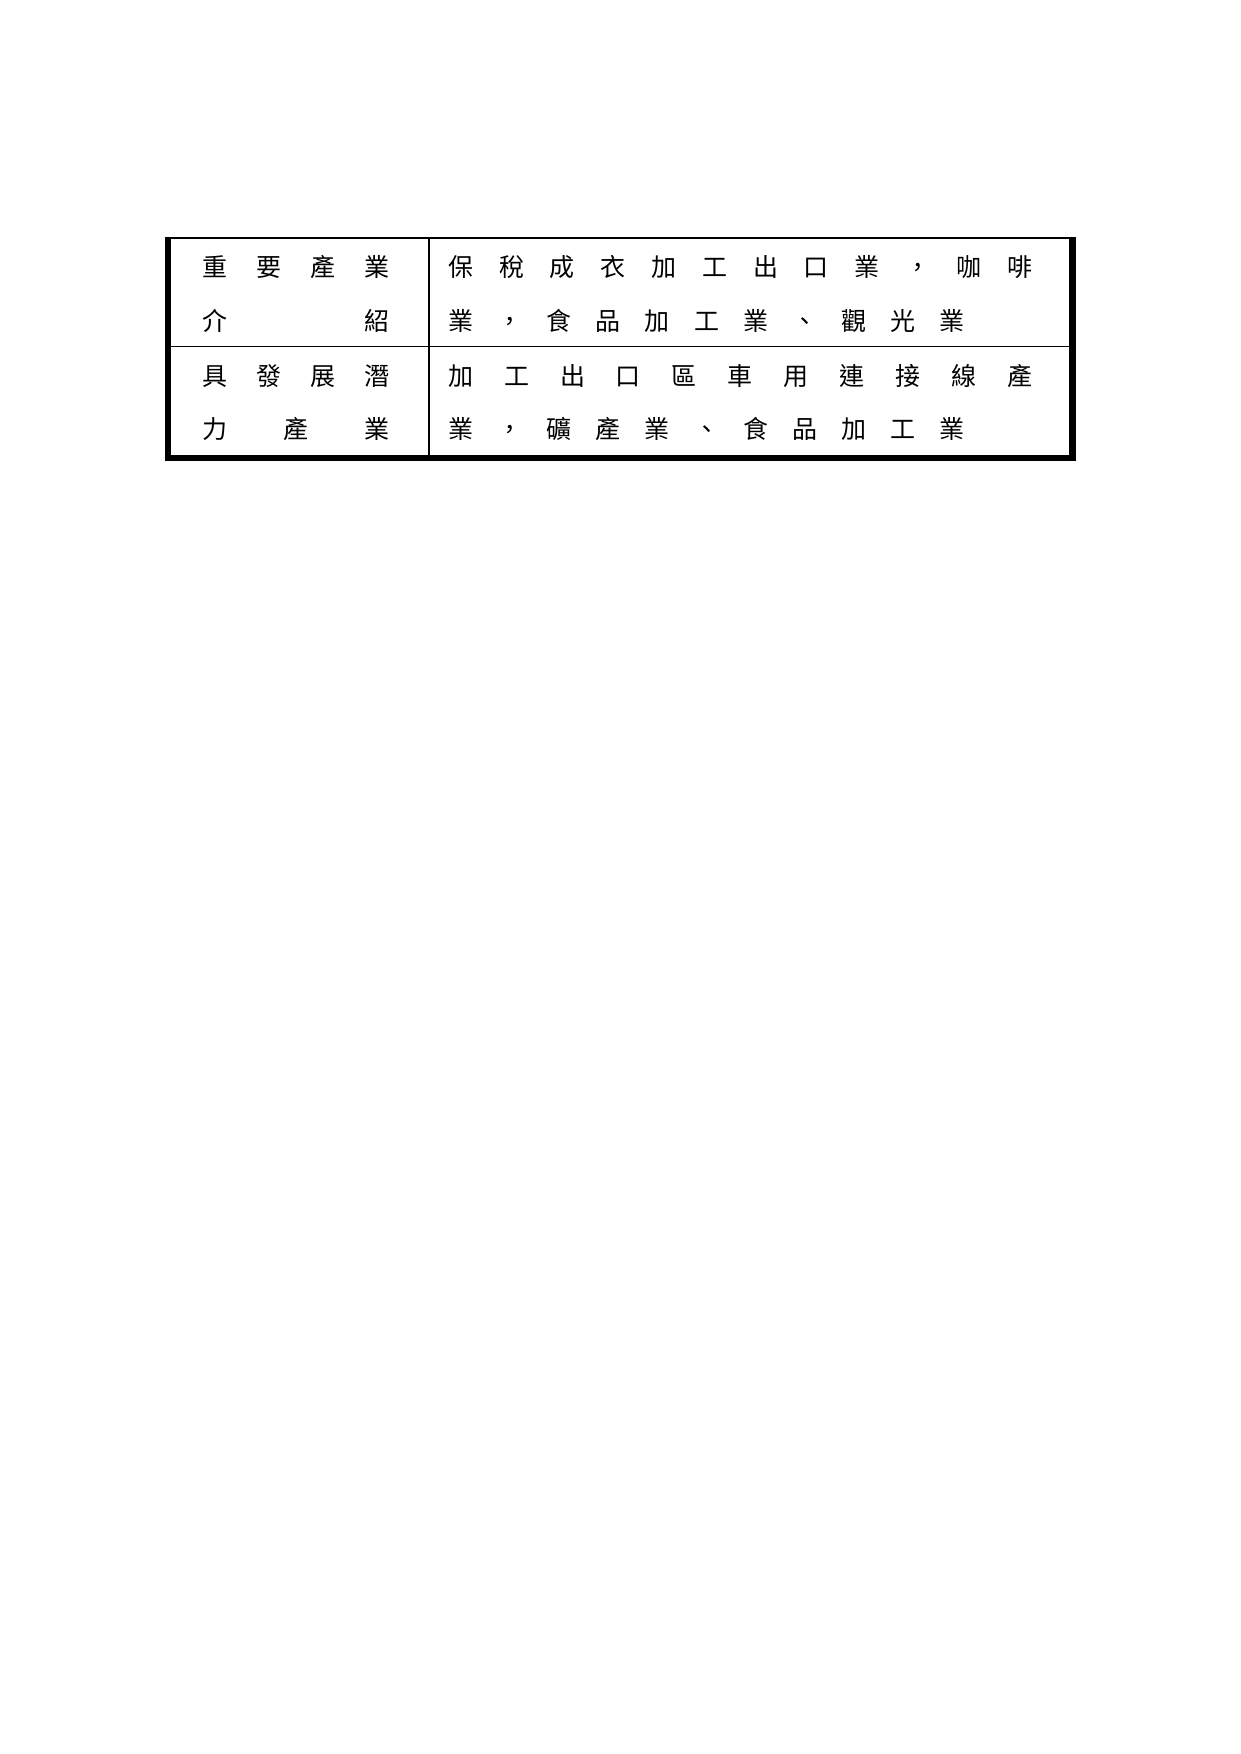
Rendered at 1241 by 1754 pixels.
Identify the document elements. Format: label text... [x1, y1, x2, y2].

table_cell 加工出口區車用連接線產業，礦產業、食品加工業 [430, 347, 1069, 454]
table_cell 保稅成衣加工出口業，咖啡業，食品加工業、觀光業 [430, 239, 1069, 346]
table_cell 重要產業介紹 [171, 239, 428, 346]
table_cell 具發展潛力產業 [171, 347, 428, 454]
